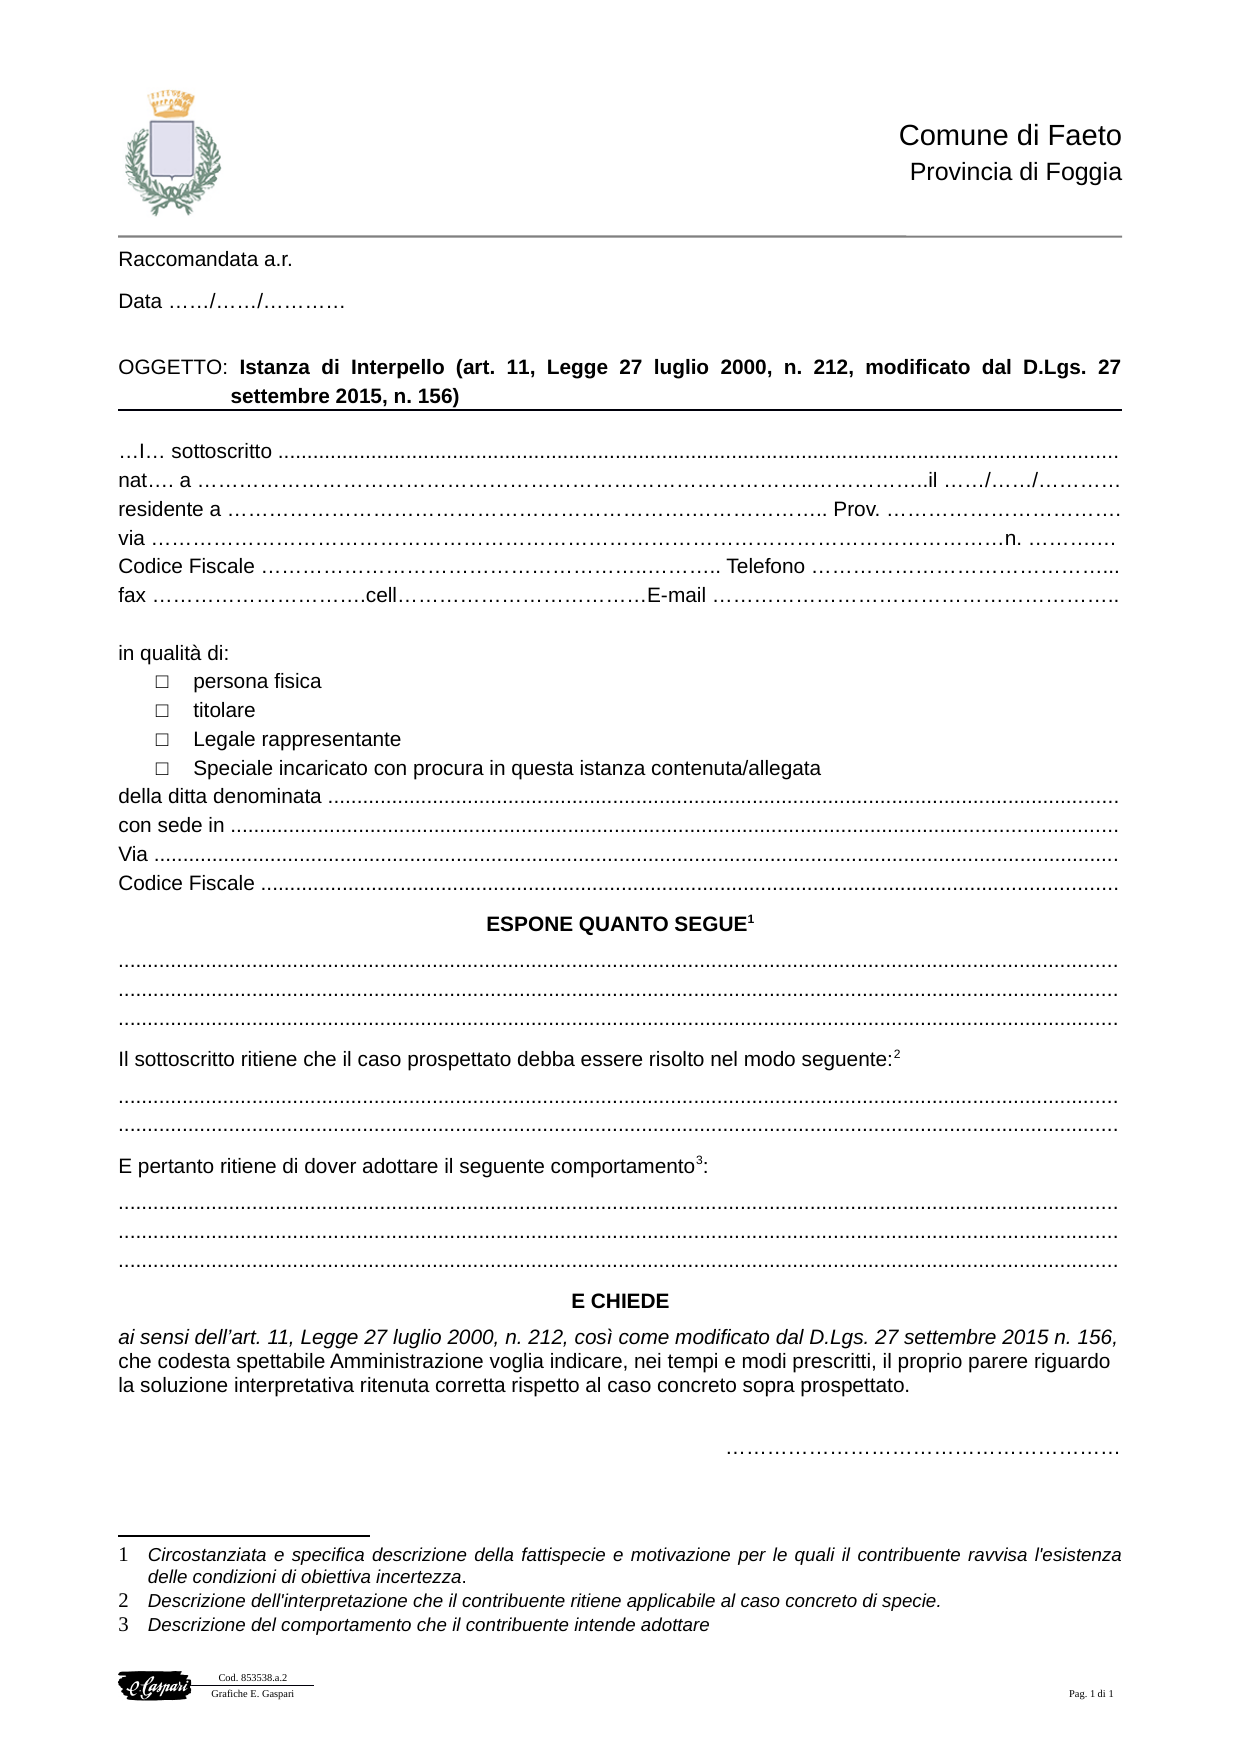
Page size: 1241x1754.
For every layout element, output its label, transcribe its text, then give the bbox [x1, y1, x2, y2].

text Codice Fiscale [118, 871, 1122, 894]
picture [117, 1670, 192, 1701]
text ………………………………………………… [723, 1434, 1122, 1458]
text OGGETTO: Istanza di Interpello (art. 11, Legge 27 luglio 2000, n. 212, modificato dal D.Lgs. 27 settembre 2015, n. 156) [118, 355, 1122, 409]
list titolare [156, 698, 1122, 722]
text fax ………………………….cell………………………………E-mail ………………………………………………….. [118, 583, 1122, 607]
text …I… sottoscritto [118, 439, 1122, 463]
text Comune di Faeto [224, 118, 1122, 152]
text E CHIEDE [118, 1289, 1122, 1313]
list Speciale incaricato con procura in questa istanza contenuta/allegata [156, 756, 1122, 779]
text Descrizione dell'interpretazione che il contribuente ritiene applicabile al caso concreto di specie. [118, 1588, 1122, 1612]
text ai sensi dell’art. 11, Legge 27 luglio 2000, n. 212, così come modificato dal D.Lgs. 27 settembre 2015 n. 156, che codesta spettabile Amministrazione voglia indicare, nei tempi e modi prescritti, il proprio parere riguardo la soluzione interpretativa ritenuta corretta rispetto al caso concreto sopra prospettato. [118, 1325, 1122, 1397]
picture [122, 87, 224, 219]
text Provincia di Foggia [224, 157, 1122, 185]
text via ……………………………………………………………………………………………………………n. ……….… [118, 526, 1122, 549]
text Data ……/……/………… [118, 288, 1122, 312]
text Via [118, 842, 1122, 866]
text Il sottoscritto ritiene che il caso prospettato debba essere risolto nel modo seguente: [118, 1047, 1122, 1071]
list Legale rappresentante [156, 727, 1122, 751]
text della ditta denominata [118, 784, 1122, 808]
text con sede in [118, 813, 1122, 837]
text Raccomandata a.r. [118, 247, 1122, 271]
text Descrizione del comportamento che il contribuente intende adottare [118, 1612, 1122, 1636]
list persona fisica [156, 669, 1122, 693]
text Codice Fiscale ………………………………………………..……….. Telefono ……………………………………... [118, 554, 1122, 578]
text ESPONE QUANTO SEGUE [118, 912, 1122, 936]
text in qualità di: [118, 641, 1122, 664]
text E pertanto ritiene di dover adottare il seguente comportamento: [118, 1153, 1122, 1177]
text residente a ………………………………………………………….……………….. Prov. ……………………………. [118, 497, 1122, 521]
text Circostanziata e specifica descrizione della fattispecie e motivazione per le quali il contribuente ravvisa l'esistenza delle condizioni di obiettiva incertezza. [118, 1542, 1122, 1588]
text nat…. a ……………………………………………………………………………..……………..il ……/……/………… [118, 468, 1122, 492]
